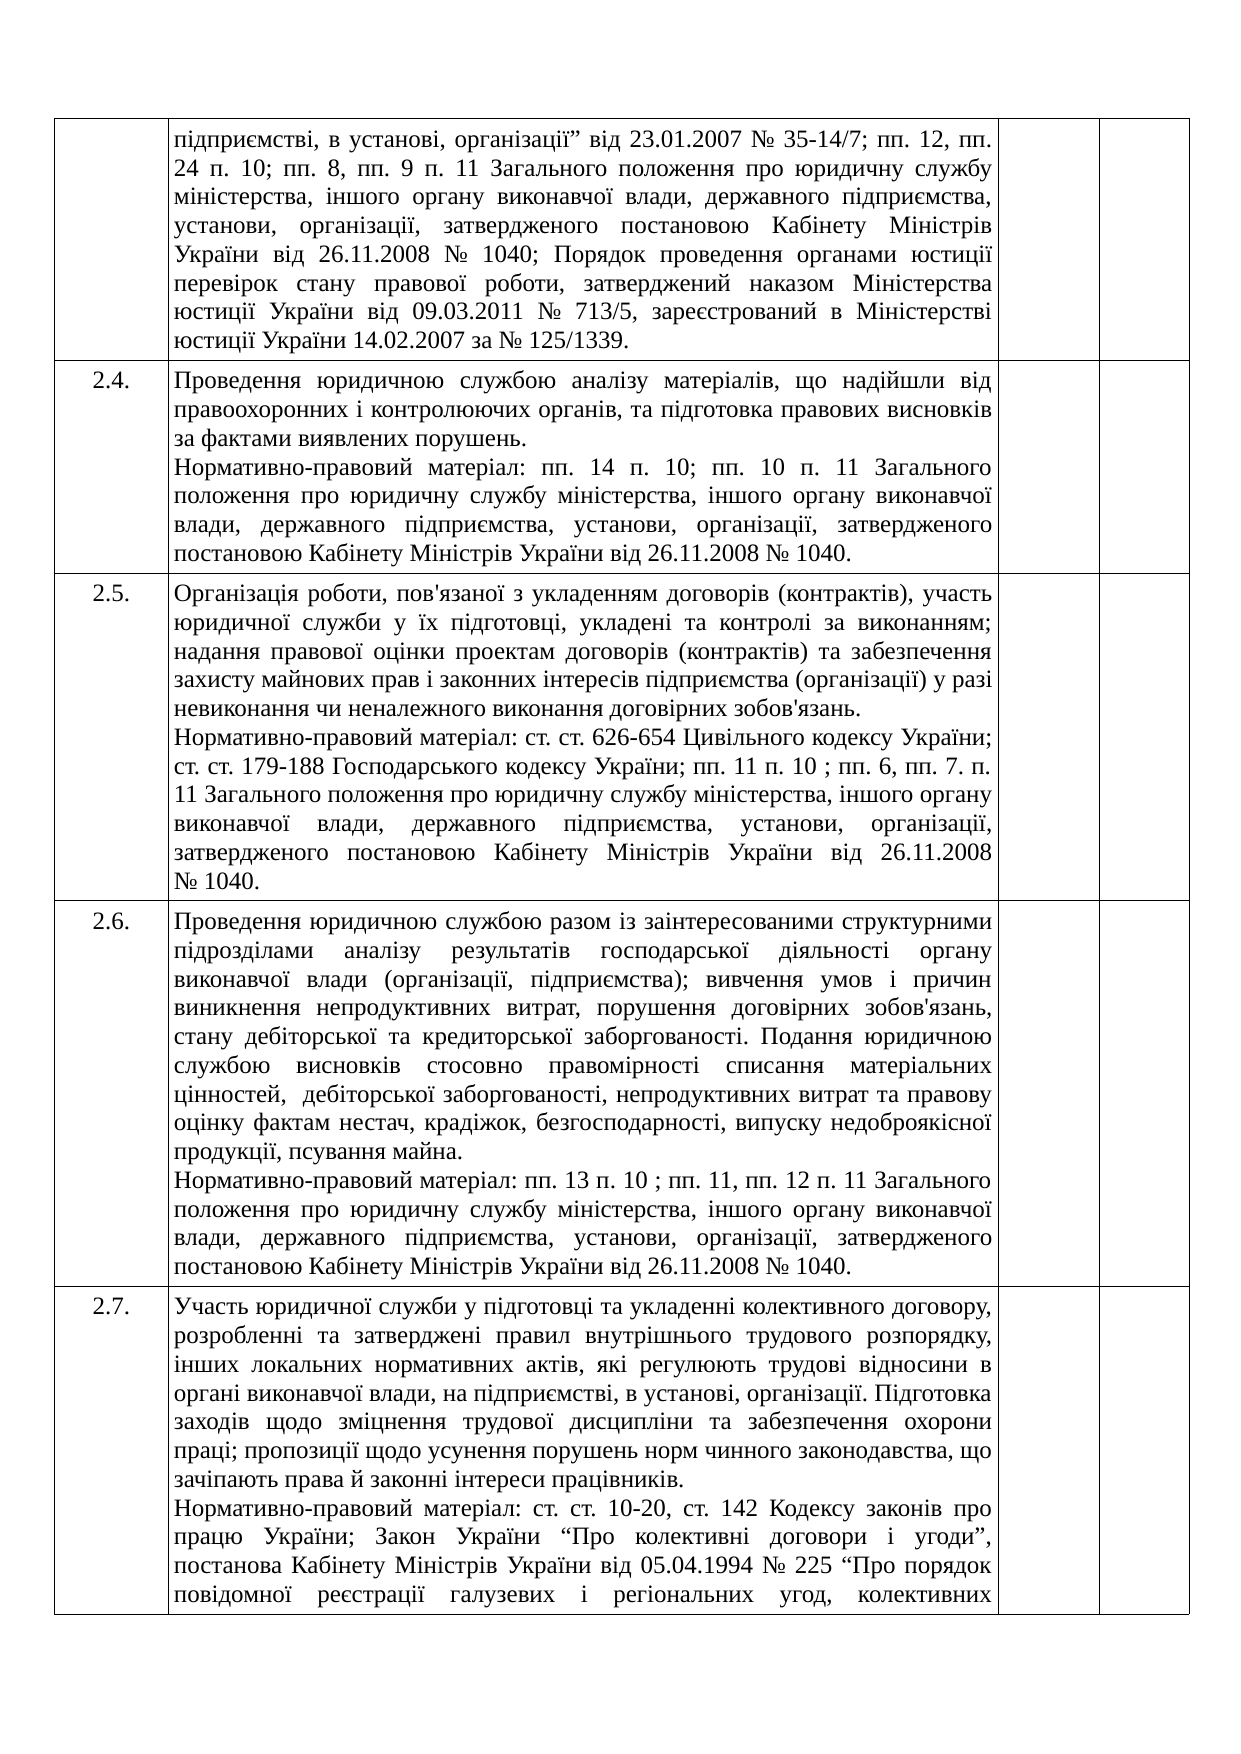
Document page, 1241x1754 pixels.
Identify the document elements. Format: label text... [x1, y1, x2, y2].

table_cell Проведення юридичною службою разом із заінтересованими структурними підрозділами аналізу результатів господарської діяльності органу виконавчої влади (організації, підприємства); вивчення умов і причин виникнення непродуктивних витрат, порушення договірних зобов'язань, стану дебіторської та кредиторської заборгованості. Подання юридичною службою висновків стосовно правомірності списання матеріальних цінностей, дебіторської заборгованості, непродуктивних витрат та правову оцінку фактам нестач, крадіжок, безгосподарності, випуску недоброякісної продукції, псування майна. Нормативно-правовий матеріал: пп. 13 п. 10 ; пп. 11, пп. 12 п. 11 Загального положення про юридичну службу міністерства, іншого органу виконавчої влади, державного підприємства, установи, організації, затвердженого постановою Кабінету Міністрів України від 26.11.2008 № 1040. [169, 901, 998, 1286]
table_cell підприємстві, в установі, організації” від 23.01.2007 № 35-14/7; пп. 12, пп. 24 п. 10; пп. 8, пп. 9 п. 11 Загального положення про юридичну службу міністерства, іншого органу виконавчої влади, державного підприємства, установи, організації, затвердженого постановою Кабінету Міністрів України від 26.11.2008 № 1040; Порядок проведення органами юстиції перевірок стану правової роботи, затверджений наказом Міністерства юстиції України від 09.03.2011 № 713/5, зареєстрований в Міністерстві юстиції України 14.02.2007 за № 125/1339. [169, 119, 998, 360]
table_cell [999, 1287, 1099, 1613]
table_cell Проведення юридичною службою аналізу матеріалів, що надійшли від правоохоронних і контролюючих органів, та підготовка правових висновків за фактами виявлених порушень. Нормативно-правовий матеріал: пп. 14 п. 10; пп. 10 п. 11 Загального положення про юридичну службу міністерства, іншого органу виконавчої влади, державного підприємства, установи, організації, затвердженого постановою Кабінету Міністрів України від 26.11.2008 № 1040. [169, 361, 998, 572]
table_cell [1100, 574, 1189, 900]
table_cell 2.7. [55, 1287, 168, 1613]
table_cell [1100, 1287, 1189, 1613]
table_cell [999, 361, 1099, 572]
table_cell Участь юридичної служби у підготовці та укладенні колективного договору, розробленні та затверджені правил внутрішнього трудового розпорядку, інших локальних нормативних актів, які регулюють трудові відносини в органі виконавчої влади, на підприємстві, в установі, організації. Підготовка заходів щодо зміцнення трудової дисципліни та забезпечення охорони праці; пропозиції щодо усунення порушень норм чинного законодавства, що зачіпають права й законні інтереси працівників. Нормативно-правовий матеріал: ст. ст. 10-20, ст. 142 Кодексу законів про працю України; Закон України “Про колективні договори і угоди”, постанова Кабінету Міністрів України від 05.04.1994 № 225 “Про порядок повідомної реєстрації галузевих і регіональних угод, колективних [169, 1287, 998, 1613]
table_cell Організація роботи, пов'язаної з укладенням договорів (контрактів), участь юридичної служби у їх підготовці, укладені та контролі за виконанням; надання правової оцінки проектам договорів (контрактів) та забезпечення захисту майнових прав і законних інтересів підприємства (організації) у разі невиконання чи неналежного виконання договірних зобов'язань. Нормативно-правовий матеріал: ст. ст. 626-654 Цивільного кодексу України; ст. ст. 179-188 Господарського кодексу України; пп. 11 п. 10 ; пп. 6, пп. 7. п. 11 Загального положення про юридичну службу міністерства, іншого органу виконавчої влади, державного підприємства, установи, організації, затвердженого постановою Кабінету Міністрів України від 26.11.2008 № 1040. [169, 574, 998, 900]
table_cell [1100, 361, 1189, 572]
table_cell 2.6. [55, 901, 168, 1286]
table_cell 2.5. [55, 574, 168, 900]
table_cell [999, 574, 1099, 900]
table_cell 2.4. [55, 361, 168, 572]
table_cell [1100, 119, 1189, 360]
table_cell [999, 119, 1099, 360]
table_cell [55, 119, 168, 360]
table_cell [999, 901, 1099, 1286]
table_cell [1100, 901, 1189, 1286]
